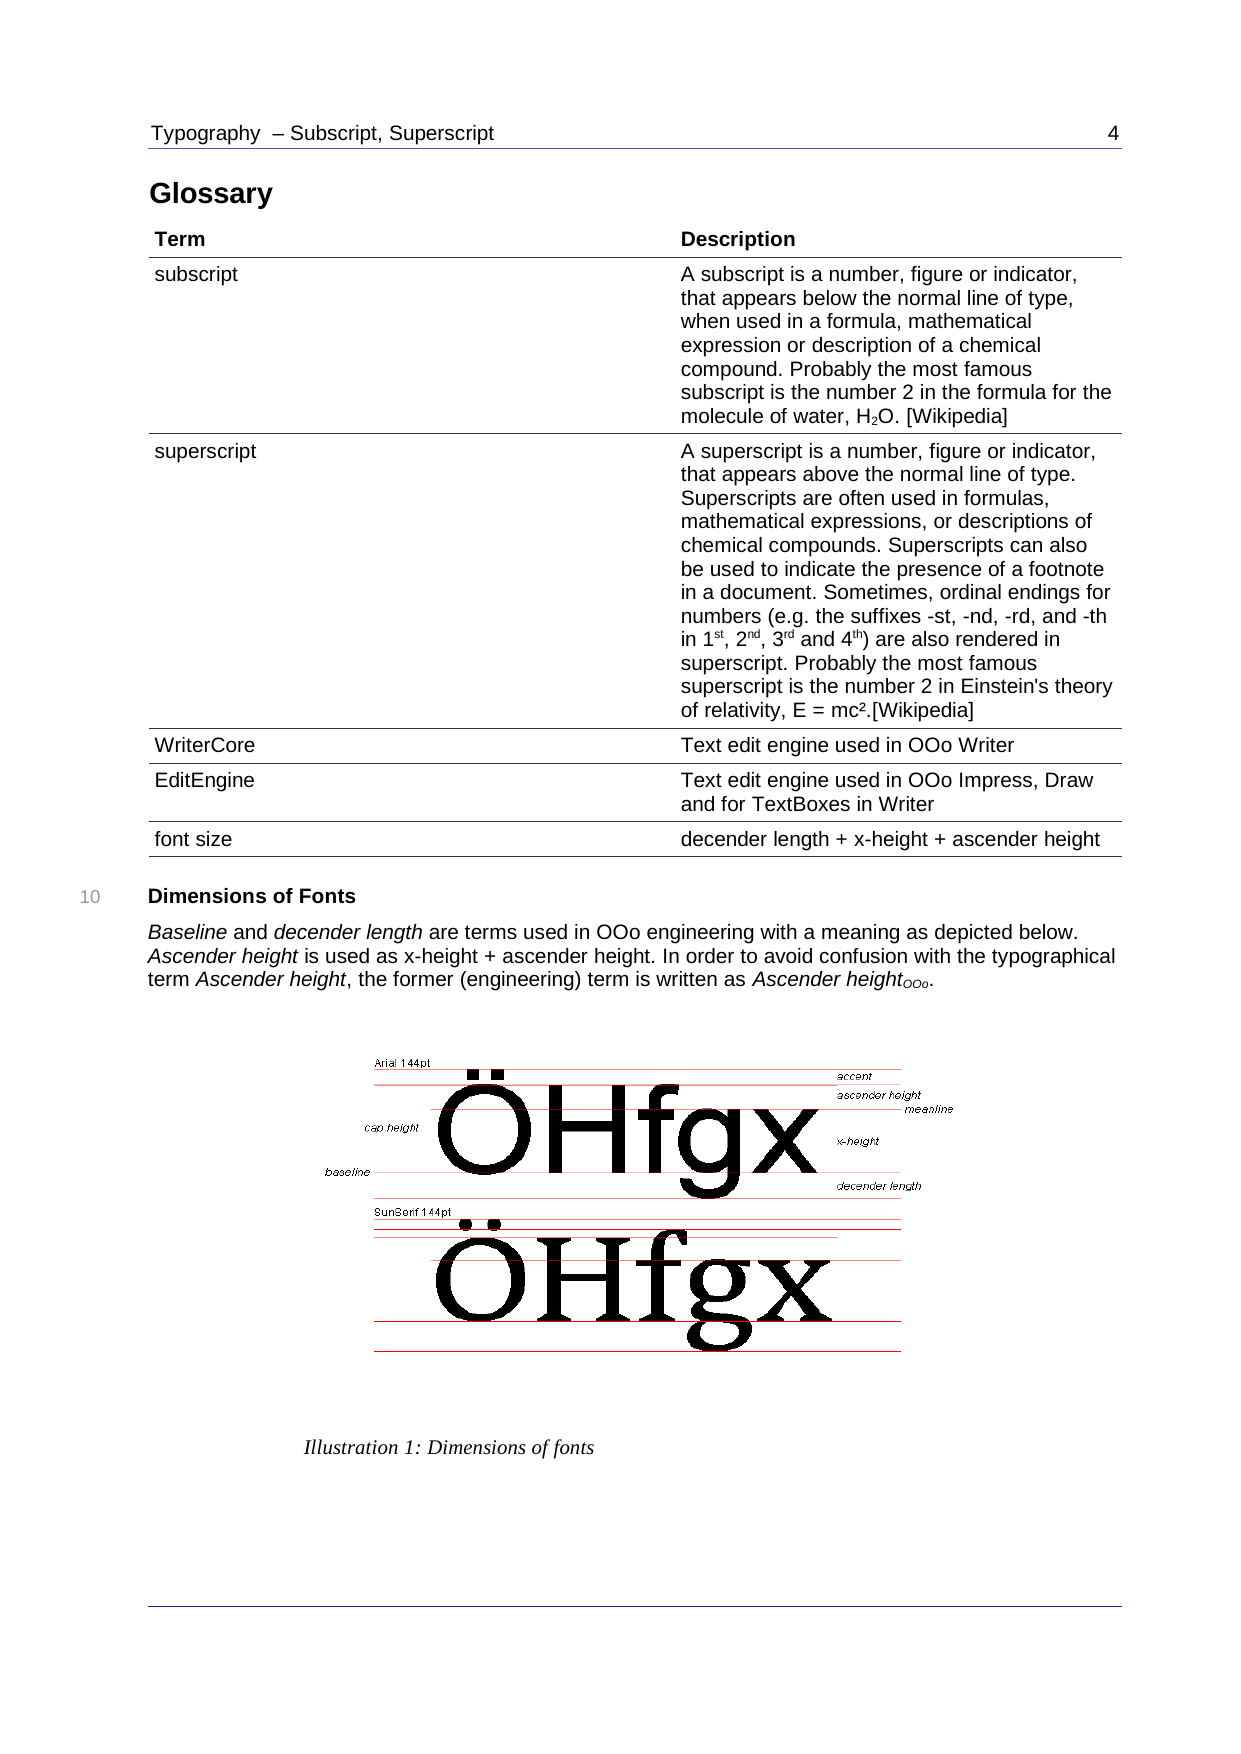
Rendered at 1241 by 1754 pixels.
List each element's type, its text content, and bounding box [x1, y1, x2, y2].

table_cell decender length + x-height + ascender height [675, 822, 1122, 856]
table_header Description [675, 222, 1122, 257]
table_header Term [149, 222, 675, 257]
table_cell font size [149, 822, 675, 856]
table_cell WriterCore [149, 729, 675, 763]
table_cell A superscript is a number, figure or indicator, that appears above the normal line of type. Superscripts are often used in formulas, mathematical expressions, or descriptions of chemical compounds. Superscripts can also be used to indicate the presence of a footnote in a document. Sometimes, ordinal endings for numbers (e.g. the suffixes -st, -nd, -rd, and -th in 1st, 2nd, 3rd and 4th) are also rendered in superscript. Probably the most famous superscript is the number 2 in Einstein's theory of relativity, E = mc².[Wikipedia] [675, 434, 1122, 728]
table_cell Text edit engine used in OOo Writer [675, 729, 1122, 763]
table_cell Text edit engine used in OOo Impress, Draw and for TextBoxes in Writer [675, 764, 1122, 821]
table_cell subscript [149, 258, 675, 433]
table_cell A subscript is a number, figure or indicator, that appears below the normal line of type, when used in a formula, mathematical expression or description of a chemical compound. Probably the most famous subscript is the number 2 in the formula for the molecule of water, H2O. [Wikipedia] [675, 258, 1122, 433]
table_cell EditEngine [149, 764, 675, 821]
subtitle Glossary [149, 177, 1122, 209]
text Baseline and decender length are terms used in OOo engineering with a meaning as depicted below. Ascender height is used as x-height + ascender height. In order to avoid confusion with the typographical term Ascender height, the former (engineering) term is written as Ascender heightOOo. [148, 921, 1122, 991]
text Illustration 1: Dimensions of fonts [303, 1436, 966, 1459]
table_cell superscript [149, 434, 675, 728]
text Dimensions of Fonts [148, 884, 1122, 908]
